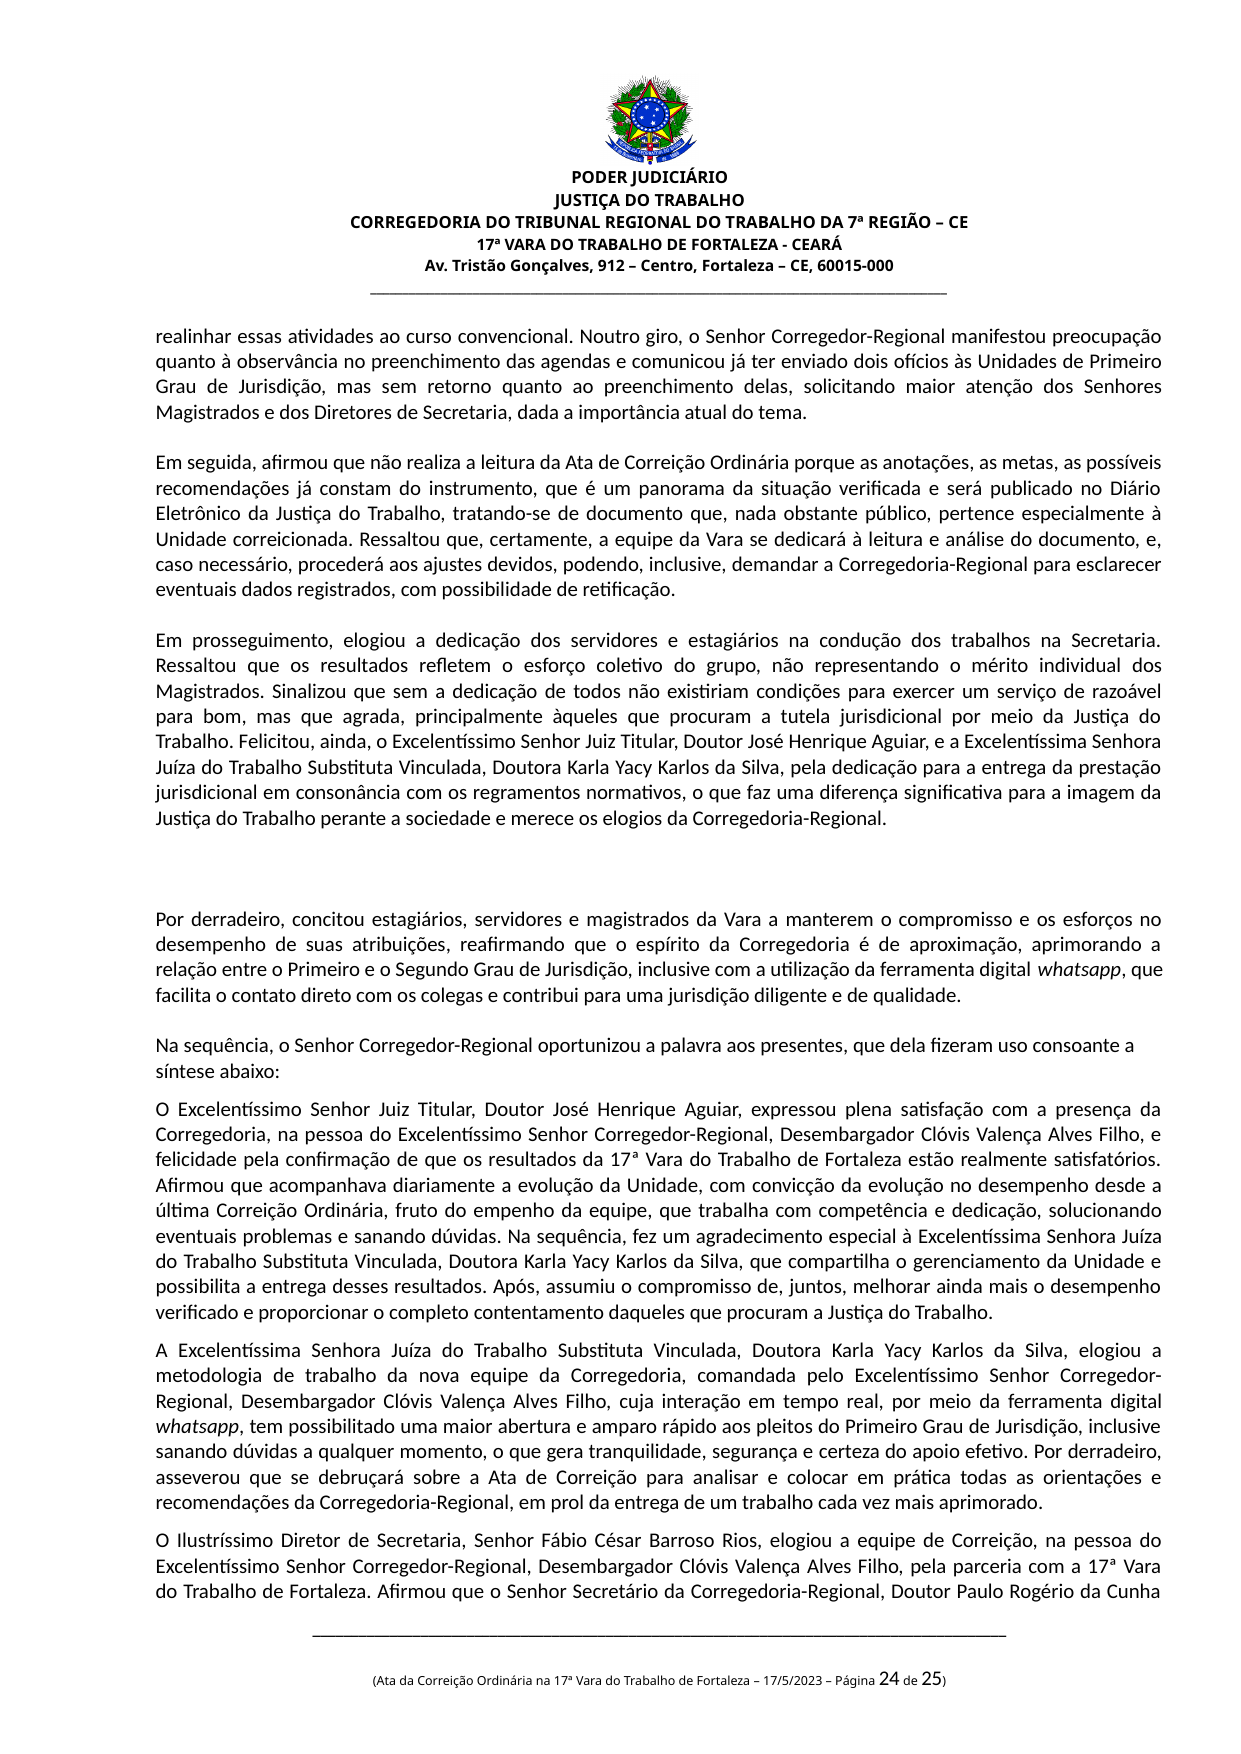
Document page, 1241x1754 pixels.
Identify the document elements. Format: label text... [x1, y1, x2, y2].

subtitle realinhar essas atividades ao curso convencional. Noutro giro, o Senhor Corregedor-Regional manifestou preocupação quanto à observância no preenchimento das agendas e comunicou já ter enviado dois ofícios às Unidades de Primeiro Grau de Jurisdição, mas sem retorno quanto ao preenchimento delas, solicitando maior atenção dos Senhores Magistrados e dos Diretores de Secretaria, dada a importância atual do tema. [155, 323, 1163, 424]
subtitle A Excelentíssima Senhora Juíza do Trabalho Substituta Vinculada, Doutora Karla Yacy Karlos da Silva, elogiou a metodologia de trabalho da nova equipe da Corregedoria, comandada pelo Excelentíssimo Senhor Corregedor-Regional, Desembargador Clóvis Valença Alves Filho, cuja interação em tempo real, por meio da ferramenta digital whatsapp, tem possibilitado uma maior abertura e amparo rápido aos pleitos do Primeiro Grau de Jurisdição, inclusive sanando dúvidas a qualquer momento, o que gera tranquilidade, segurança e certeza do apoio efetivo. Por derradeiro, asseverou que se debruçará sobre a Ata de Correição para analisar e colocar em prática todas as orientações e recomendações da Corregedoria-Regional, em prol da entrega de um trabalho cada vez mais aprimorado. [155, 1337, 1163, 1515]
subtitle Em seguida, afirmou que não realiza a leitura da Ata de Correição Ordinária porque as anotações, as metas, as possíveis recomendações já constam do instrumento, que é um panorama da situação verificada e será publicado no Diário Eletrônico da Justiça do Trabalho, tratando-se de documento que, nada obstante público, pertence especialmente à Unidade correicionada. Ressaltou que, certamente, a equipe da Vara se dedicará à leitura e análise do documento, e, caso necessário, procederá aos ajustes devidos, podendo, inclusive, demandar a Corregedoria-Regional para esclarecer eventuais dados registrados, com possibilidade de retificação. [155, 449, 1163, 602]
subtitle O Ilustríssimo Diretor de Secretaria, Senhor Fábio César Barroso Rios, elogiou a equipe de Correição, na pessoa do Excelentíssimo Senhor Corregedor-Regional, Desembargador Clóvis Valença Alves Filho, pela parceria com a 17ª Vara do Trabalho de Fortaleza. Afirmou que o Senhor Secretário da Corregedoria-Regional, Doutor Paulo Rogério da Cunha [155, 1527, 1163, 1604]
picture [600, 73, 699, 166]
subtitle O Excelentíssimo Senhor Juiz Titular, Doutor José Henrique Aguiar, expressou plena satisfação com a presença da Corregedoria, na pessoa do Excelentíssimo Senhor Corregedor-Regional, Desembargador Clóvis Valença Alves Filho, e felicidade pela confirmação de que os resultados da 17ª Vara do Trabalho de Fortaleza estão realmente satisfatórios. Afirmou que acompanhava diariamente a evolução da Unidade, com convicção da evolução no desempenho desde a última Correição Ordinária, fruto do empenho da equipe, que trabalha com competência e dedicação, solucionando eventuais problemas e sanando dúvidas. Na sequência, fez um agradecimento especial à Excelentíssima Senhora Juíza do Trabalho Substituta Vinculada, Doutora Karla Yacy Karlos da Silva, que compartilha o gerenciamento da Unidade e possibilita a entrega desses resultados. Após, assumiu o compromisso de, juntos, melhorar ainda mais o desempenho verificado e proporcionar o completo contentamento daqueles que procuram a Justiça do Trabalho. [155, 1096, 1163, 1324]
subtitle Por derradeiro, concitou estagiários, servidores e magistrados da Vara a manterem o compromisso e os esforços no desempenho de suas atribuições, reafirmando que o espírito da Corregedoria é de aproximação, aprimorando a relação entre o Primeiro e o Segundo Grau de Jurisdição, inclusive com a utilização da ferramenta digital whatsapp, que facilita o contato direto com os colegas e contribui para uma jurisdição diligente e de qualidade. [155, 906, 1163, 1007]
subtitle Em prosseguimento, elogiou a dedicação dos servidores e estagiários na condução dos trabalhos na Secretaria. Ressaltou que os resultados refletem o esforço coletivo do grupo, não representando o mérito individual dos Magistrados. Sinalizou que sem a dedicação de todos não existiriam condições para exercer um serviço de razoável para bom, mas que agrada, principalmente àqueles que procuram a tutela jurisdicional por meio da Justiça do Trabalho. Felicitou, ainda, o Excelentíssimo Senhor Juiz Titular, Doutor José Henrique Aguiar, e a Excelentíssima Senhora Juíza do Trabalho Substituta Vinculada, Doutora Karla Yacy Karlos da Silva, pela dedicação para a entrega da prestação jurisdicional em consonância com os regramentos normativos, o que faz uma diferença significativa para a imagem da Justiça do Trabalho perante a sociedade e merece os elogios da Corregedoria-Regional. [155, 627, 1163, 830]
subtitle Na sequência, o Senhor Corregedor-Regional oportunizou a palavra aos presentes, que dela fizeram uso consoante a síntese abaixo: [155, 1032, 1163, 1083]
